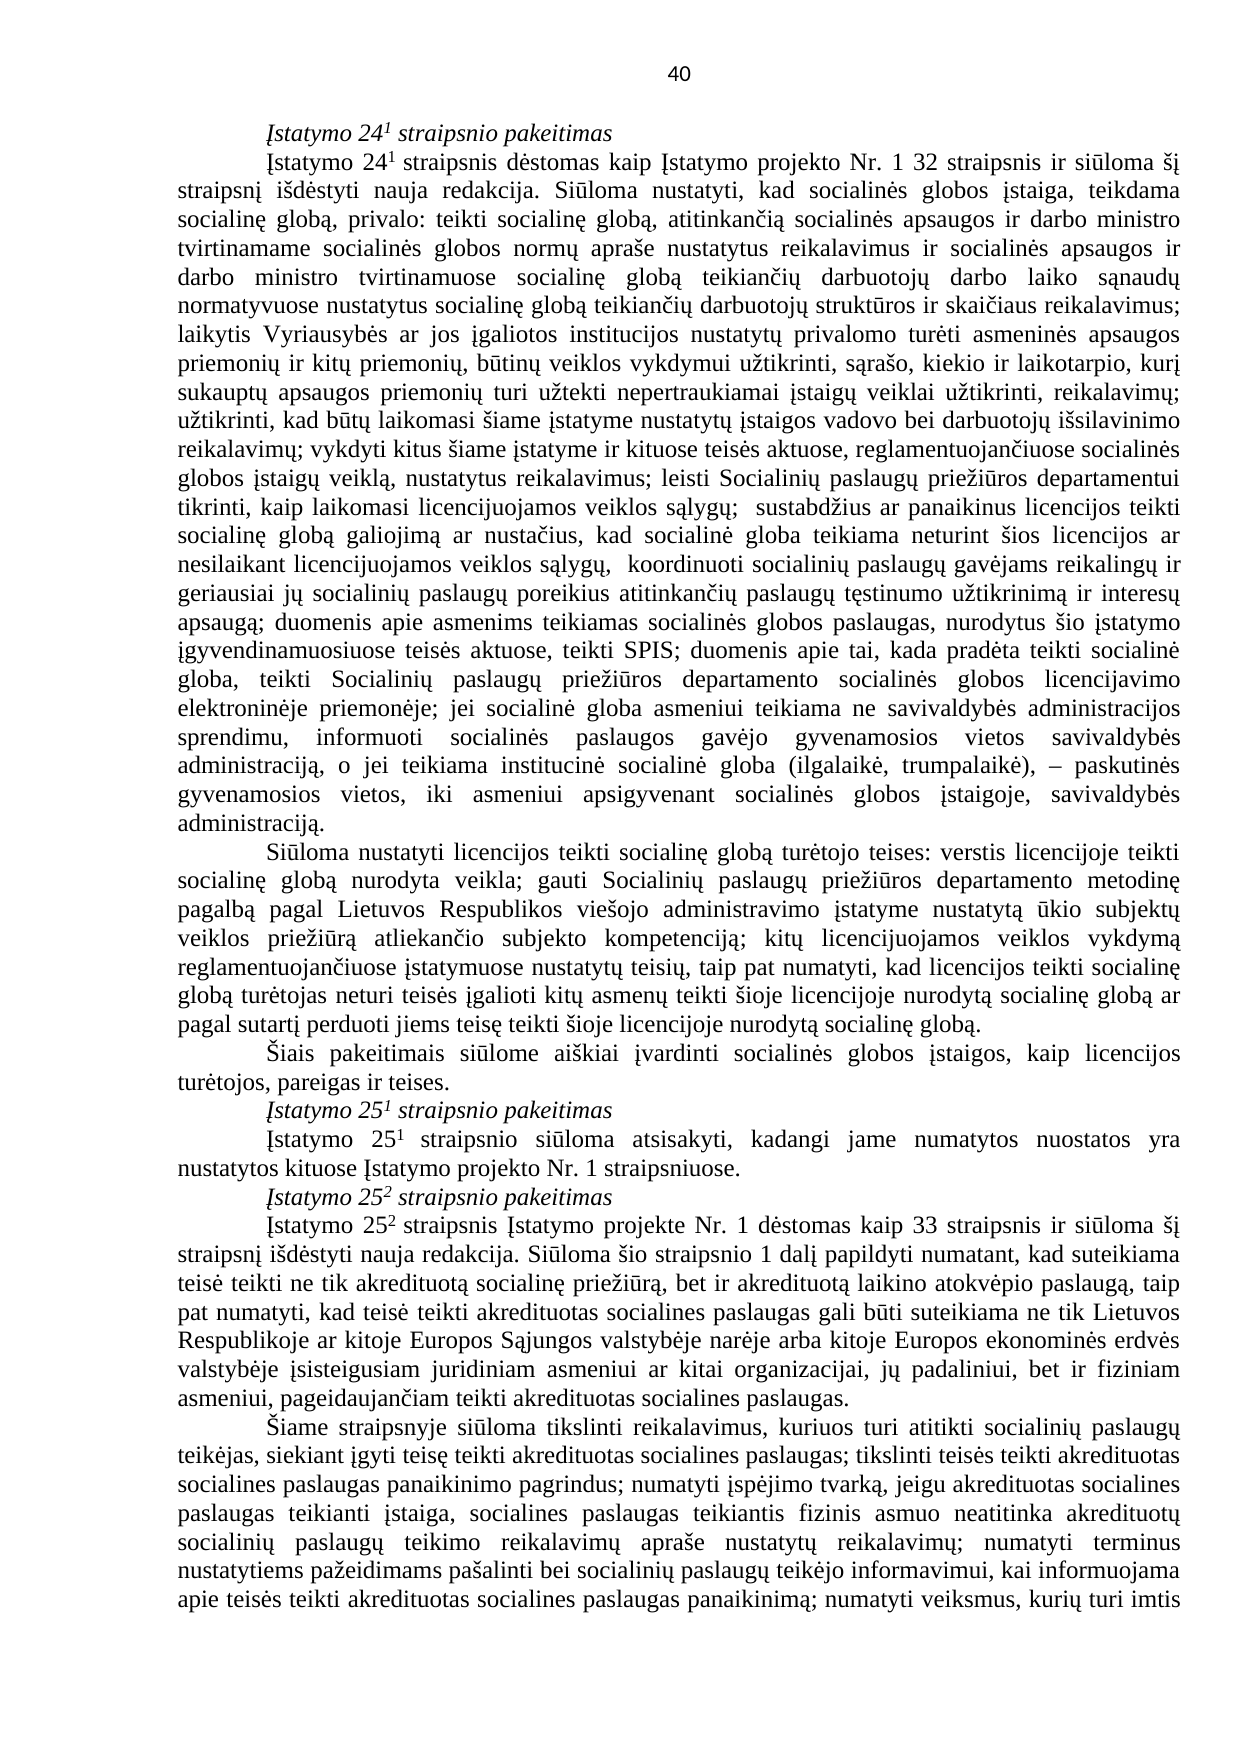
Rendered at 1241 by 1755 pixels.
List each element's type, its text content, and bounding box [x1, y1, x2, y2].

text Įstatymo 241 straipsnis dėstomas kaip Įstatymo projekto Nr. 1 32 straipsnis ir siūloma šį straipsnį išdėstyti nauja redakcija. Siūloma nustatyti, kad socialinės globos įstaiga, teikdama socialinę globą, privalo: teikti socialinę globą, atitinkančią socialinės apsaugos ir darbo ministro tvirtinamame socialinės globos normų apraše nustatytus reikalavimus ir socialinės apsaugos ir darbo ministro tvirtinamuose socialinę globą teikiančių darbuotojų darbo laiko sąnaudų normatyvuose nustatytus socialinę globą teikiančių darbuotojų struktūros ir skaičiaus reikalavimus; laikytis Vyriausybės ar jos įgaliotos institucijos nustatytų privalomo turėti asmeninės apsaugos priemonių ir kitų priemonių, būtinų veiklos vykdymui užtikrinti, sąrašo, kiekio ir laikotarpio, kurį sukauptų apsaugos priemonių turi užtekti nepertraukiamai įstaigų veiklai užtikrinti, reikalavimų; užtikrinti, kad būtų laikomasi šiame įstatyme nustatytų įstaigos vadovo bei darbuotojų išsilavinimo reikalavimų; vykdyti kitus šiame įstatyme ir kituose teisės aktuose, reglamentuojančiuose socialinės globos įstaigų veiklą, nustatytus reikalavimus; leisti Socialinių paslaugų priežiūros departamentui tikrinti, kaip laikomasi licencijuojamos veiklos sąlygų; sustabdžius ar panaikinus licencijos teikti socialinę globą galiojimą ar nustačius, kad socialinė globa teikiama neturint šios licencijos ar nesilaikant licencijuojamos veiklos sąlygų, koordinuoti socialinių paslaugų gavėjams reikalingų ir geriausiai jų socialinių paslaugų poreikius atitinkančių paslaugų tęstinumo užtikrinimą ir interesų apsaugą; duomenis apie asmenims teikiamas socialinės globos paslaugas, nurodytus šio įstatymo įgyvendinamuosiuose teisės aktuose, teikti SPIS; duomenis apie tai, kada pradėta teikti socialinė globa, teikti Socialinių paslaugų priežiūros departamento socialinės globos licencijavimo elektroninėje priemonėje; jei socialinė globa asmeniui teikiama ne savivaldybės administracijos sprendimu, informuoti socialinės paslaugos gavėjo gyvenamosios vietos savivaldybės administraciją, o jei teikiama institucinė socialinė globa (ilgalaikė, trumpalaikė), – paskutinės gyvenamosios vietos, iki asmeniui apsigyvenant socialinės globos įstaigoje, savivaldybės administraciją. [177, 147, 1181, 837]
text Šiais pakeitimais siūlome aiškiai įvardinti socialinės globos įstaigos, kaip licencijos turėtojos, pareigas ir teises. [177, 1038, 1181, 1096]
text Siūloma nustatyti licencijos teikti socialinę globą turėtojo teises: verstis licencijoje teikti socialinę globą nurodyta veikla; gauti Socialinių paslaugų priežiūros departamento metodinę pagalbą pagal Lietuvos Respublikos viešojo administravimo įstatyme nustatytą ūkio subjektų veiklos priežiūrą atliekančio subjekto kompetenciją; kitų licencijuojamos veiklos vykdymą reglamentuojančiuose įstatymuose nustatytų teisių, taip pat numatyti, kad licencijos teikti socialinę globą turėtojas neturi teisės įgalioti kitų asmenų teikti šioje licencijoje nurodytą socialinę globą ar pagal sutartį perduoti jiems teisę teikti šioje licencijoje nurodytą socialinę globą. [177, 837, 1181, 1038]
text Įstatymo 251 straipsnio siūloma atsisakyti, kadangi jame numatytos nuostatos yra nustatytos kituose Įstatymo projekto Nr. 1 straipsniuose. [177, 1124, 1181, 1182]
text Įstatymo 241 straipsnio pakeitimas [177, 118, 1181, 147]
text Įstatymo 252 straipsnio pakeitimas [177, 1182, 1181, 1211]
text Įstatymo 252 straipsnis Įstatymo projekte Nr. 1 dėstomas kaip 33 straipsnis ir siūloma šį straipsnį išdėstyti nauja redakcija. Siūloma šio straipsnio 1 dalį papildyti numatant, kad suteikiama teisė teikti ne tik akredituotą socialinę priežiūrą, bet ir akredituotą laikino atokvėpio paslaugą, taip pat numatyti, kad teisė teikti akredituotas socialines paslaugas gali būti suteikiama ne tik Lietuvos Respublikoje ar kitoje Europos Sąjungos valstybėje narėje arba kitoje Europos ekonominės erdvės valstybėje įsisteigusiam juridiniam asmeniui ar kitai organizacijai, jų padaliniui, bet ir fiziniam asmeniui, pageidaujančiam teikti akredituotas socialines paslaugas. [177, 1211, 1181, 1412]
text Šiame straipsnyje siūloma tikslinti reikalavimus, kuriuos turi atitikti socialinių paslaugų teikėjas, siekiant įgyti teisę teikti akredituotas socialines paslaugas; tikslinti teisės teikti akredituotas socialines paslaugas panaikinimo pagrindus; numatyti įspėjimo tvarką, jeigu akredituotas socialines paslaugas teikianti įstaiga, socialines paslaugas teikiantis fizinis asmuo neatitinka akredituotų socialinių paslaugų teikimo reikalavimų apraše nustatytų reikalavimų; numatyti terminus nustatytiems pažeidimams pašalinti bei socialinių paslaugų teikėjo informavimui, kai informuojama apie teisės teikti akredituotas socialines paslaugas panaikinimą; numatyti veiksmus, kurių turi imtis [177, 1412, 1181, 1613]
text Įstatymo 251 straipsnio pakeitimas [177, 1096, 1181, 1124]
